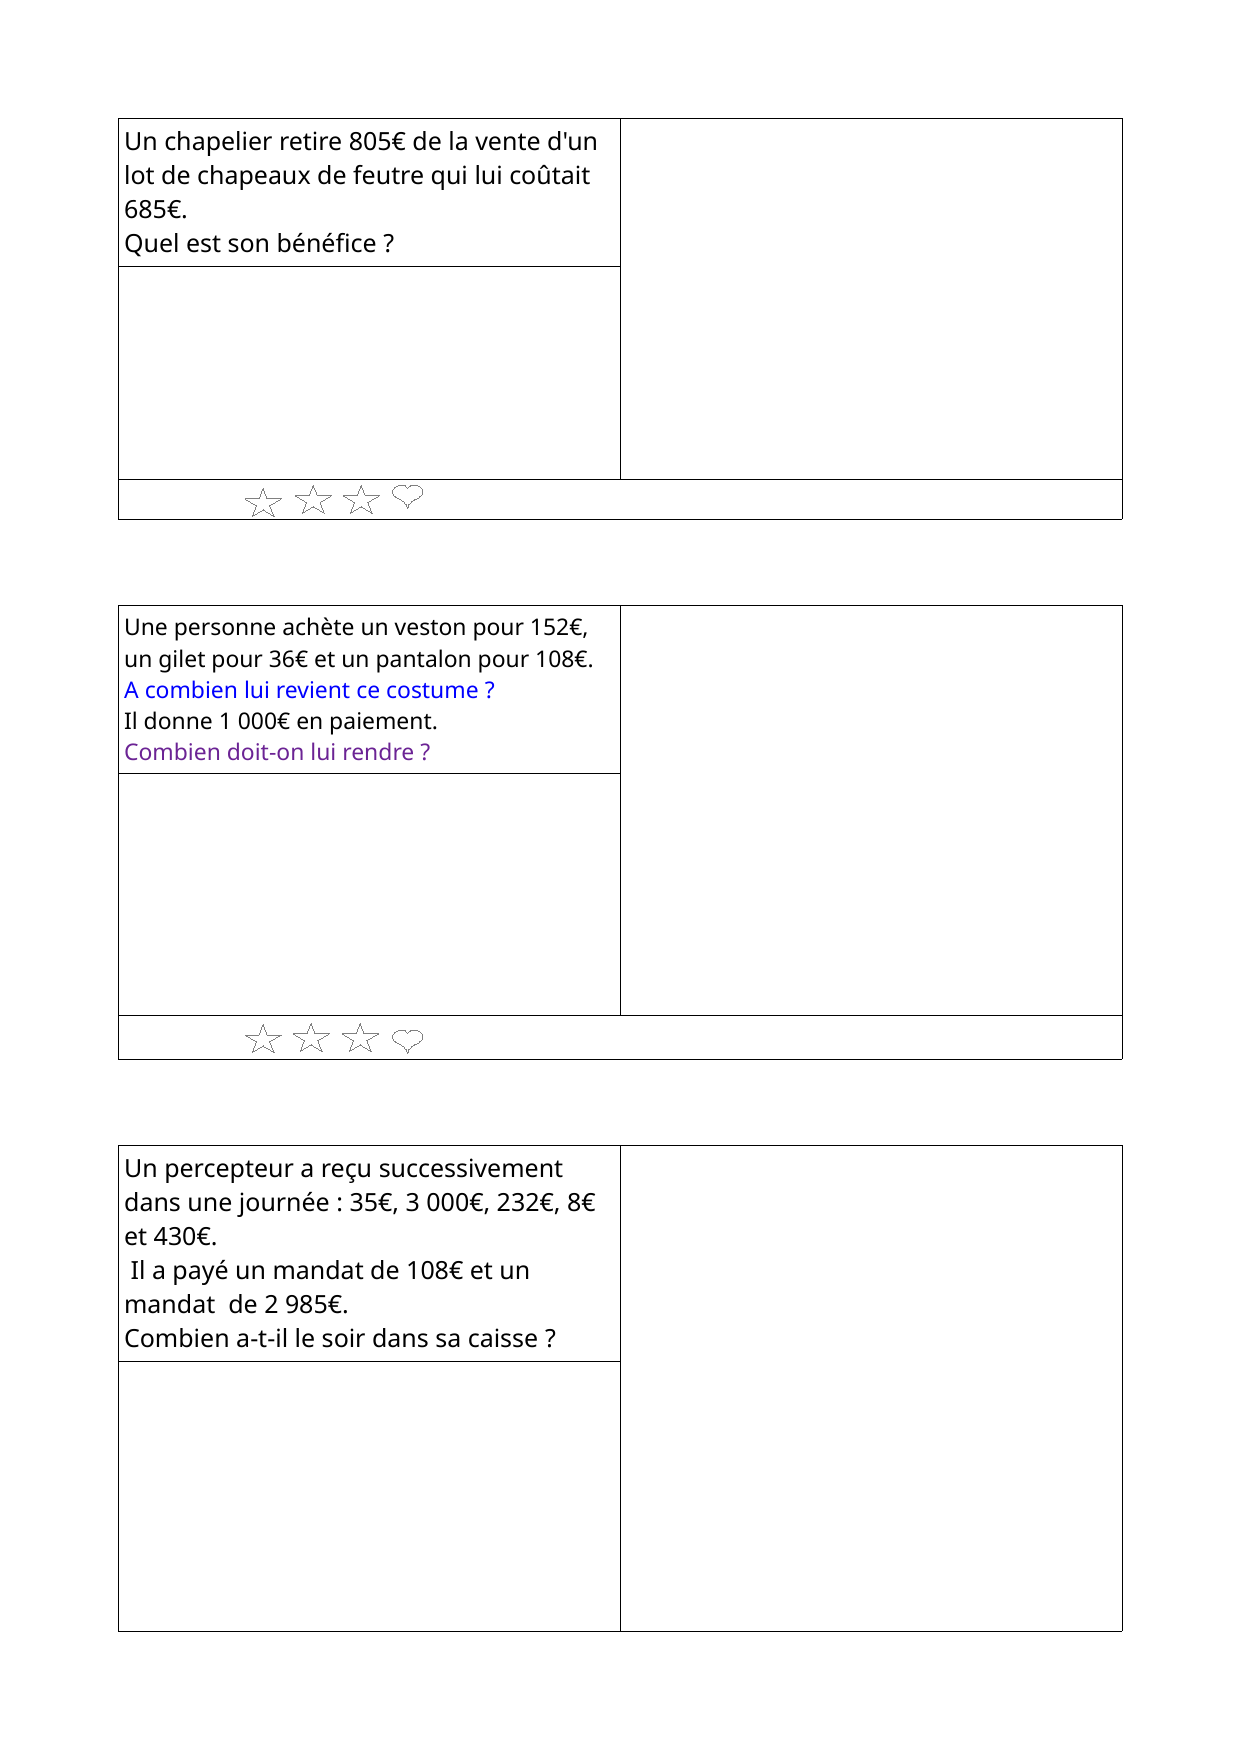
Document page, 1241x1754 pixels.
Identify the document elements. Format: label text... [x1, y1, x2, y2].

table_cell [119, 267, 620, 479]
table_header [621, 1146, 1122, 1631]
table_cell [119, 1362, 620, 1631]
table_header [621, 606, 1122, 1015]
table_header Une personne achète un veston pour 152€, un gilet pour 36€ et un pantalon pour 108€. A combien lui revient ce costume ? Il donne 1 000€ en paiement. Combien doit-on lui rendre ? [119, 606, 620, 773]
table_header Un chapelier retire 805€ de la vente d'un lot de chapeaux de feutre qui lui coûtait 685€. Quel est son bénéfice ? [119, 119, 620, 266]
table_header Un percepteur a reçu successivement dans une journée : 35€, 3 000€, 232€, 8€ et 430€. Il a payé un mandat de 108€ et un mandat de 2 985€. Combien a-t-il le soir dans sa caisse ? [119, 1146, 620, 1361]
table_cell [119, 1016, 1122, 1059]
table_header [621, 119, 1122, 479]
table_cell [119, 480, 1122, 519]
table_cell [119, 774, 620, 1015]
